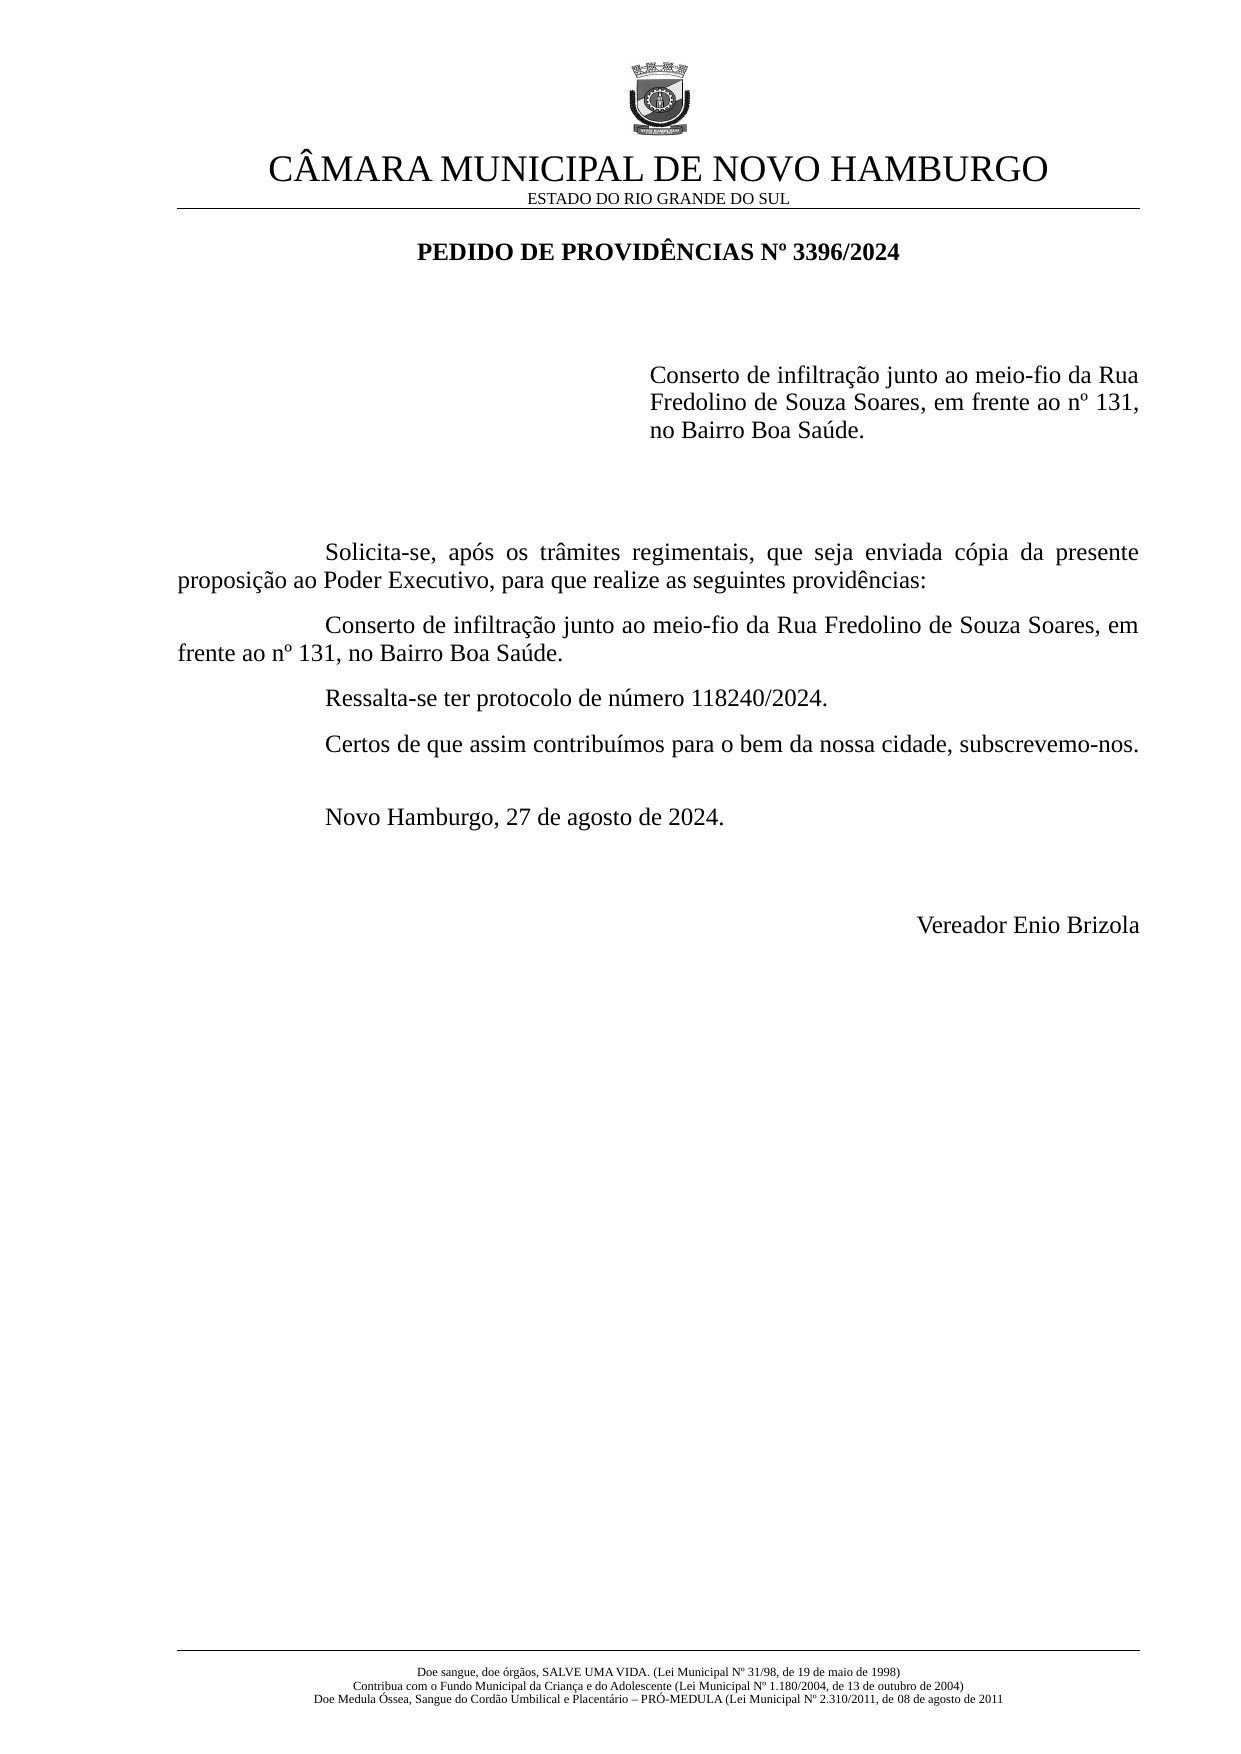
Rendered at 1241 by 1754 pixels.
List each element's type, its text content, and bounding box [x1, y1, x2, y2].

text Solicita-se, após os trâmites regimentais, que seja enviada cópia da presente proposição ao Poder Executivo, para que realize as seguintes providências: [177, 538, 1140, 594]
text Novo Hamburgo, 27 de agosto de 2024. [177, 803, 1140, 831]
text Certos de que assim contribuímos para o bem da nossa cidade, subscrevemo-nos. [177, 730, 1140, 785]
text Conserto de infiltração junto ao meio-fio da Rua Fredolino de Souza Soares, em frente ao nº 131, no Bairro Boa Saúde. [649, 361, 1140, 444]
text Ressalta-se ter protocolo de número 118240/2024. [177, 684, 1140, 712]
text Vereador Enio Brizola [177, 912, 1140, 939]
text Conserto de infiltração junto ao meio-fio da Rua Fredolino de Souza Soares, em frente ao nº 131, no Bairro Boa Saúde. [177, 611, 1140, 667]
text PEDIDO DE PROVIDÊNCIAS Nº 3396/2024 [177, 238, 1140, 266]
